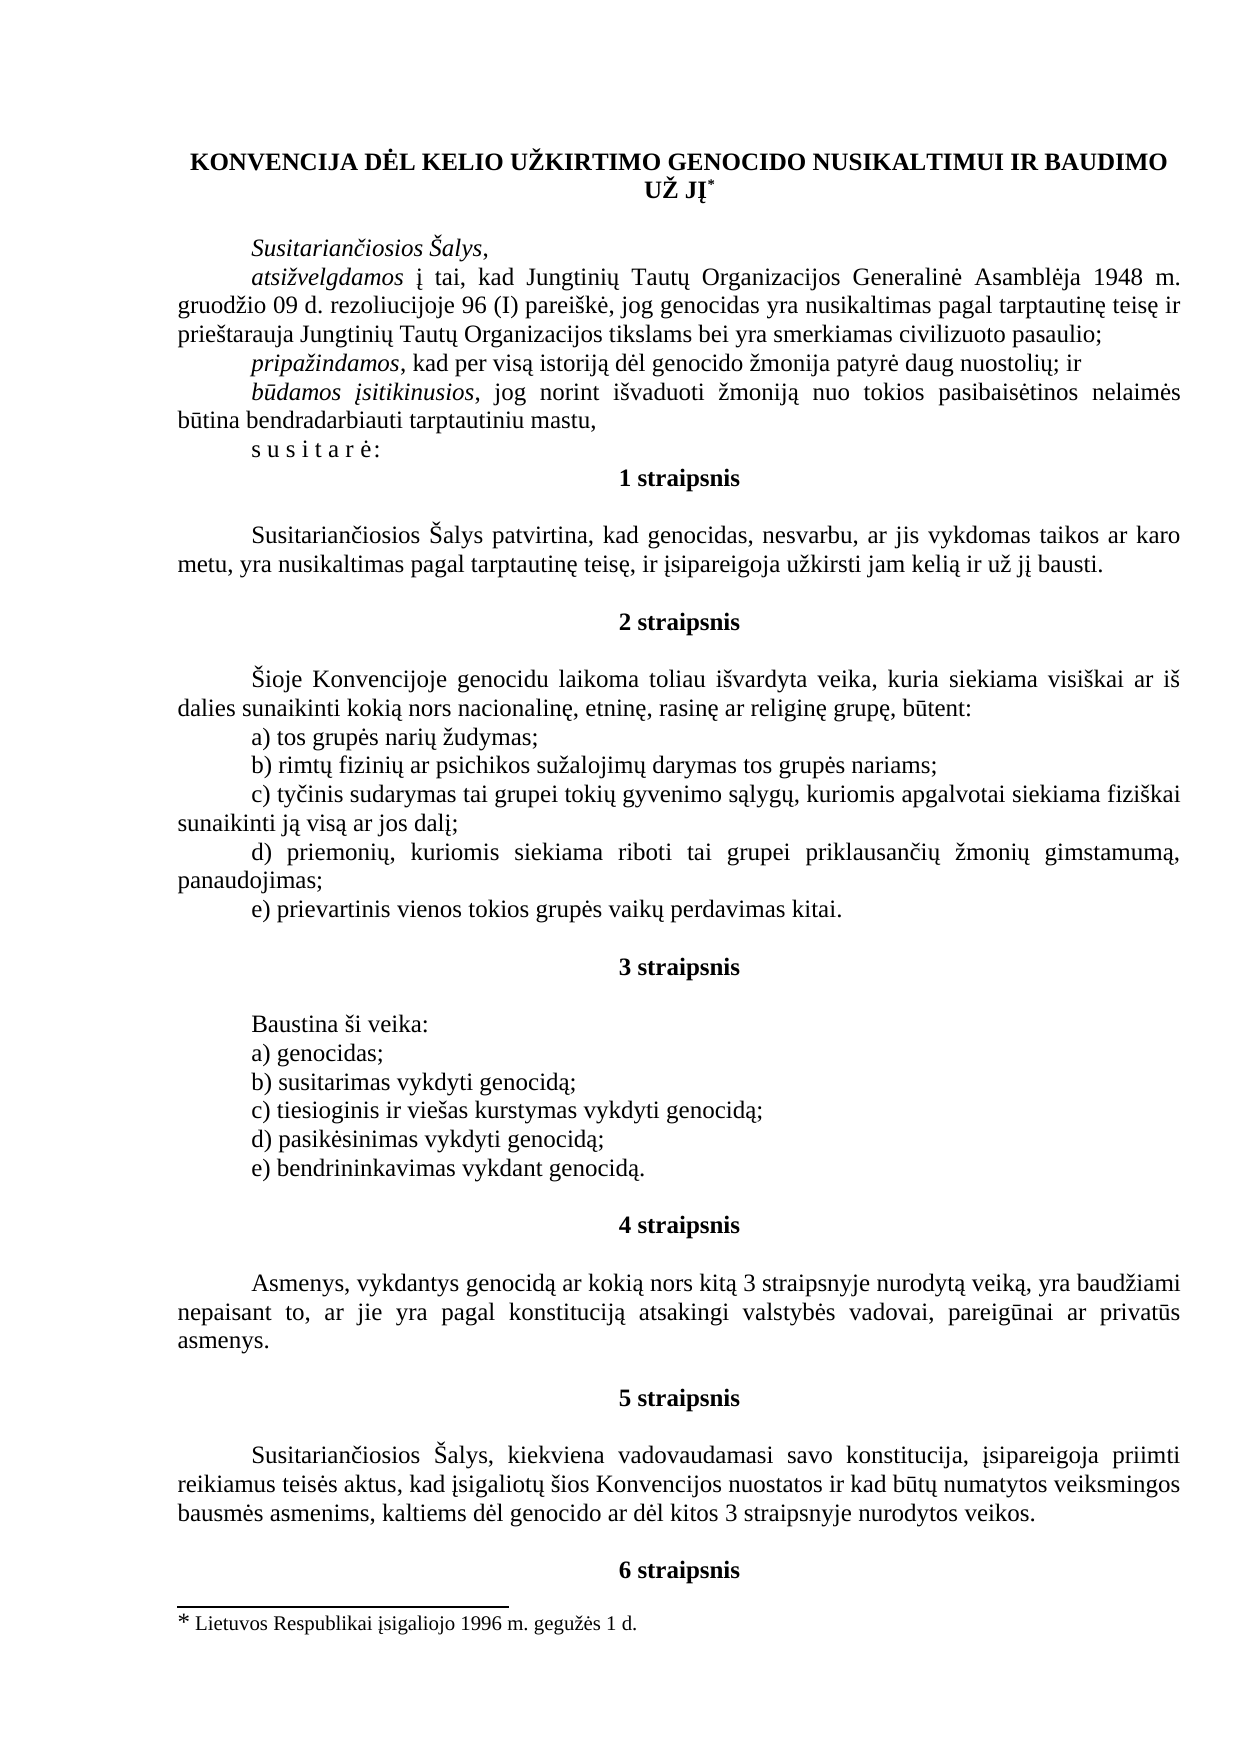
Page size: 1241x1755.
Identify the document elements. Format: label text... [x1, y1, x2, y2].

text a) tos grupės narių žudymas; [177, 722, 1181, 751]
text c) tiesioginis ir viešas kurstymas vykdyti genocidą; [177, 1096, 1181, 1124]
text atsižvelgdamos į tai, kad Jungtinių Tautų Organizacijos Generalinė Asamblėja 1948 m. gruodžio 09 d. rezoliucijoje 96 (I) pareiškė, jog genocidas yra nusikaltimas pagal tarptautinę teisę ir prieštarauja Jungtinių Tautų Organizacijos tikslams bei yra smerkiamas civilizuoto pasaulio; [177, 262, 1181, 348]
text d) priemonių, kuriomis siekiama riboti tai grupei priklausančių žmonių gimstamumą, panaudojimas; [177, 837, 1181, 894]
text b) rimtų fizinių ar psichikos sužalojimų darymas tos grupės nariams; [177, 751, 1181, 779]
text e) prievartinis vienos tokios grupės vaikų perdavimas kitai. [177, 894, 1181, 923]
text d) pasikėsinimas vykdyti genocidą; [177, 1124, 1181, 1153]
text b) susitarimas vykdyti genocidą; [177, 1067, 1181, 1096]
text 2 straipsnis [177, 607, 1181, 636]
text Lietuvos Respublikai įsigaliojo 1996 m. gegužės 1 d. [177, 1607, 1181, 1636]
text būdamos įsitikinusios, jog norint išvaduoti žmoniją nuo tokios pasibaisėtinos nelaimės būtina bendradarbiauti tarptautiniu mastu, [177, 377, 1181, 434]
text 4 straipsnis [177, 1211, 1181, 1239]
text Susitariančiosios Šalys, kiekviena vadovaudamasi savo konstitucija, įsipareigoja priimti reikiamus teisės aktus, kad įsigaliotų šios Konvencijos nuostatos ir kad būtų numatytos veiksmingos bausmės asmenims, kaltiems dėl genocido ar dėl kitos 3 straipsnyje nurodytos veikos. [177, 1441, 1181, 1527]
text 5 straipsnis [177, 1383, 1181, 1412]
text susitarė: [177, 434, 1181, 463]
text Šioje Konvencijoje genocidu laikoma toliau išvardyta veika, kuria siekiama visiškai ar iš dalies sunaikinti kokią nors nacionalinę, etninę, rasinę ar religinę grupę, būtent: [177, 664, 1181, 722]
text Susitariančiosios Šalys patvirtina, kad genocidas, nesvarbu, ar jis vykdomas taikos ar karo metu, yra nusikaltimas pagal tarptautinę teisę, ir įsipareigoja užkirsti jam kelią ir už jį bausti. [177, 521, 1181, 578]
text a) genocidas; [177, 1038, 1181, 1067]
text 3 straipsnis [177, 952, 1181, 981]
text Baustina ši veika: [177, 1009, 1181, 1038]
text KONVENCIJA DĖL KELIO UŽKIRTIMO GENOCIDO NUSIKALTIMUI IR BAUDIMO UŽ JĮ [177, 147, 1181, 204]
text e) bendrininkavimas vykdant genocidą. [177, 1153, 1181, 1182]
text c) tyčinis sudarymas tai grupei tokių gyvenimo sąlygų, kuriomis apgalvotai siekiama fiziškai sunaikinti ją visą ar jos dalį; [177, 779, 1181, 837]
text Asmenys, vykdantys genocidą ar kokią nors kitą 3 straipsnyje nurodytą veiką, yra baudžiami nepaisant to, ar jie yra pagal konstituciją atsakingi valstybės vadovai, pareigūnai ar privatūs asmenys. [177, 1268, 1181, 1354]
text pripažindamos, kad per visą istoriją dėl genocido žmonija patyrė daug nuostolių; ir [177, 348, 1181, 377]
text 1 straipsnis [177, 463, 1181, 492]
text Susitariančiosios Šalys, [177, 233, 1181, 262]
text 6 straipsnis [177, 1556, 1181, 1584]
